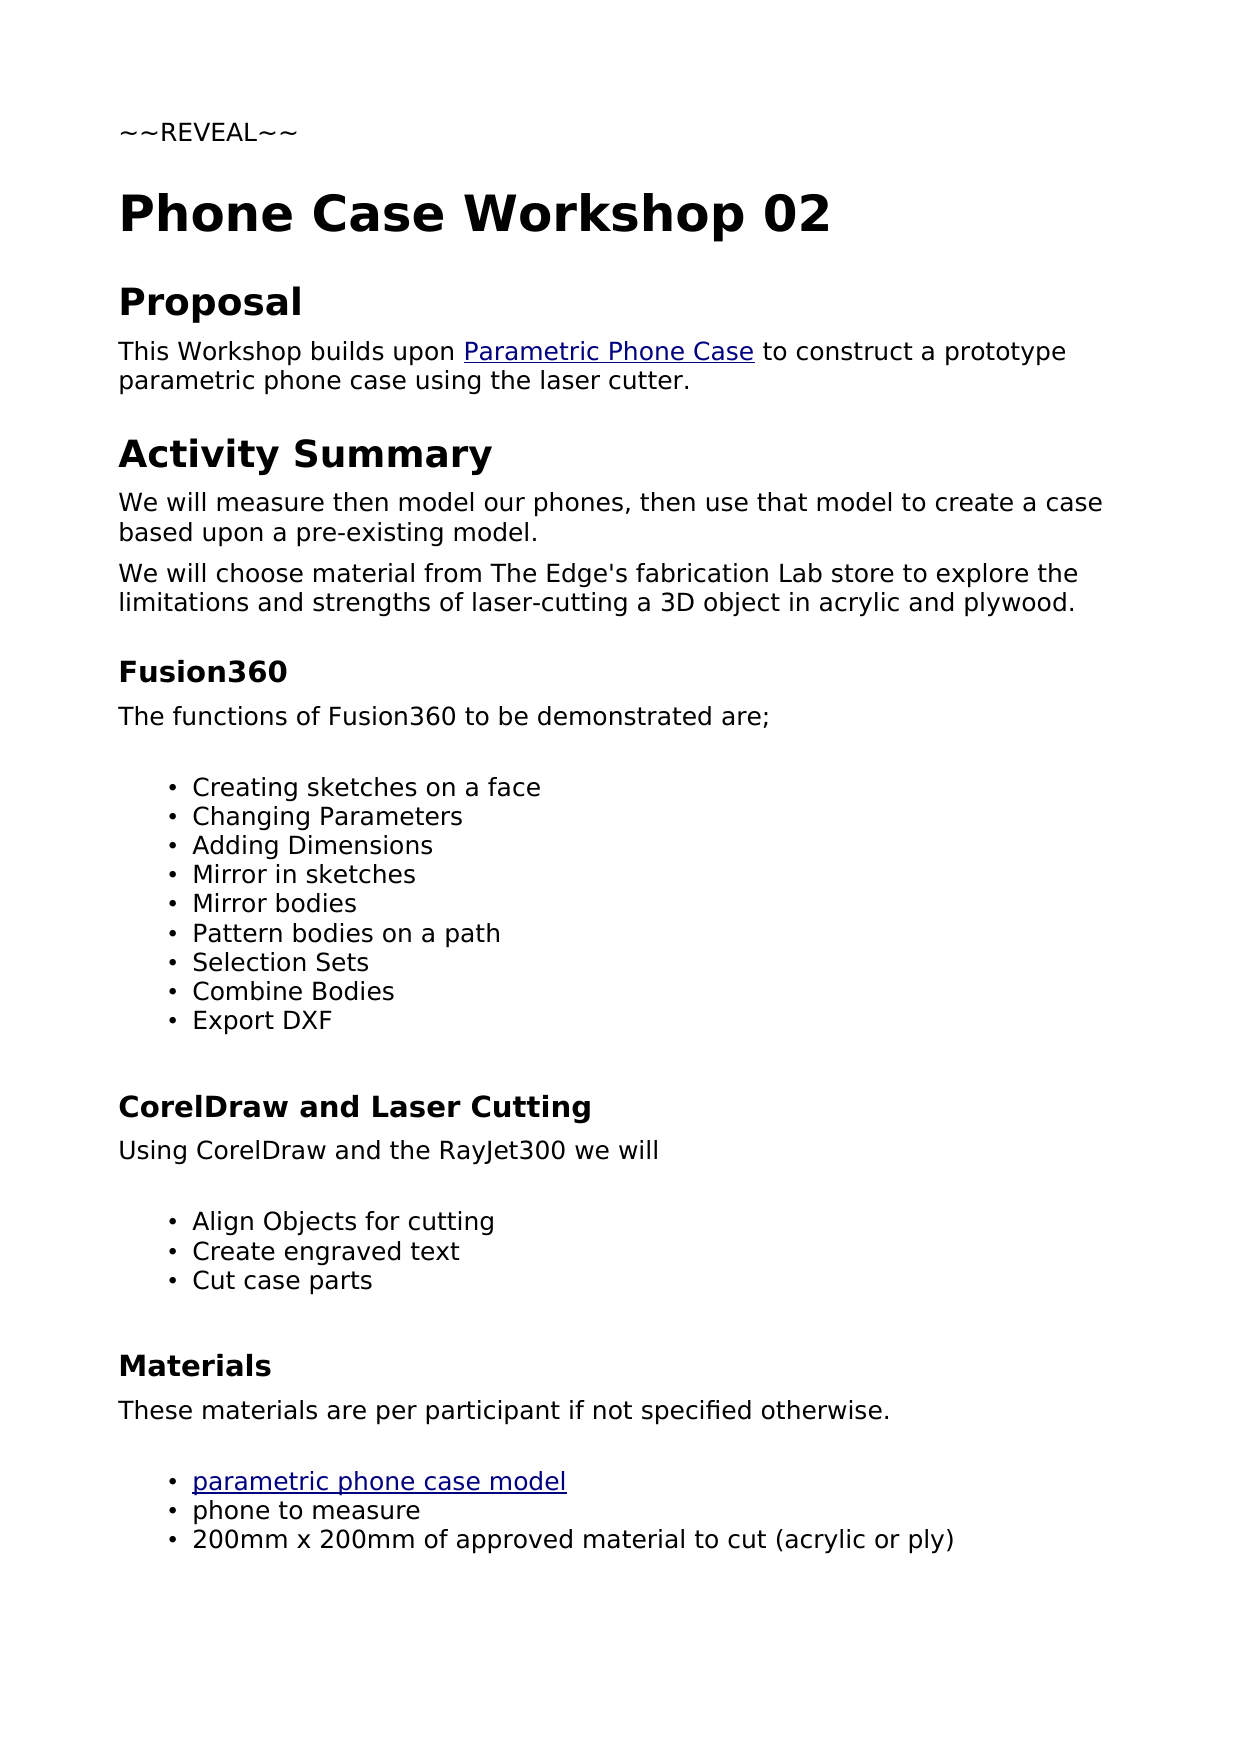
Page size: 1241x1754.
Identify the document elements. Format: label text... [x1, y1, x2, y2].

subtitle Fusion360 [118, 655, 1122, 689]
text Using CorelDraw and the RayJet300 we will [118, 1136, 1122, 1166]
list parametric phone case model [177, 1467, 1122, 1496]
list Create engraved text [177, 1237, 1122, 1266]
subtitle Proposal [118, 281, 1122, 324]
list Align Objects for cutting [177, 1207, 1122, 1237]
text This Workshop builds upon Parametric Phone Case to construct a prototype parametric phone case using the laser cutter. [118, 337, 1122, 395]
subtitle CorelDraw and Laser Cutting [118, 1090, 1122, 1124]
text We will choose material from The Edge's fabrication Lab store to explore the limitations and strengths of laser-cutting a 3D object in acrylic and plywood. [118, 559, 1122, 618]
list Adding Dimensions [177, 831, 1122, 860]
list Cut case parts [177, 1266, 1122, 1295]
text These materials are per participant if not specified otherwise. [118, 1396, 1122, 1425]
list Mirror bodies [177, 889, 1122, 919]
list phone to measure [177, 1496, 1122, 1525]
list 200mm x 200mm of approved material to cut (acrylic or ply) [177, 1525, 1122, 1554]
text The functions of Fusion360 to be demonstrated are; [118, 702, 1122, 731]
text ~~REVEAL~~ [118, 118, 1122, 147]
list Mirror in sketches [177, 860, 1122, 889]
list Changing Parameters [177, 802, 1122, 831]
list Combine Bodies [177, 977, 1122, 1006]
list Pattern bodies on a path [177, 919, 1122, 948]
subtitle Materials [118, 1349, 1122, 1383]
list Selection Sets [177, 948, 1122, 977]
text We will measure then model our phones, then use that model to create a case based upon a pre-existing model. [118, 489, 1122, 547]
subtitle Activity Summary [118, 432, 1122, 476]
list Creating sketches on a face [177, 773, 1122, 802]
list Export DXF [177, 1006, 1122, 1035]
subtitle Phone Case Workshop 02 [118, 185, 1122, 243]
